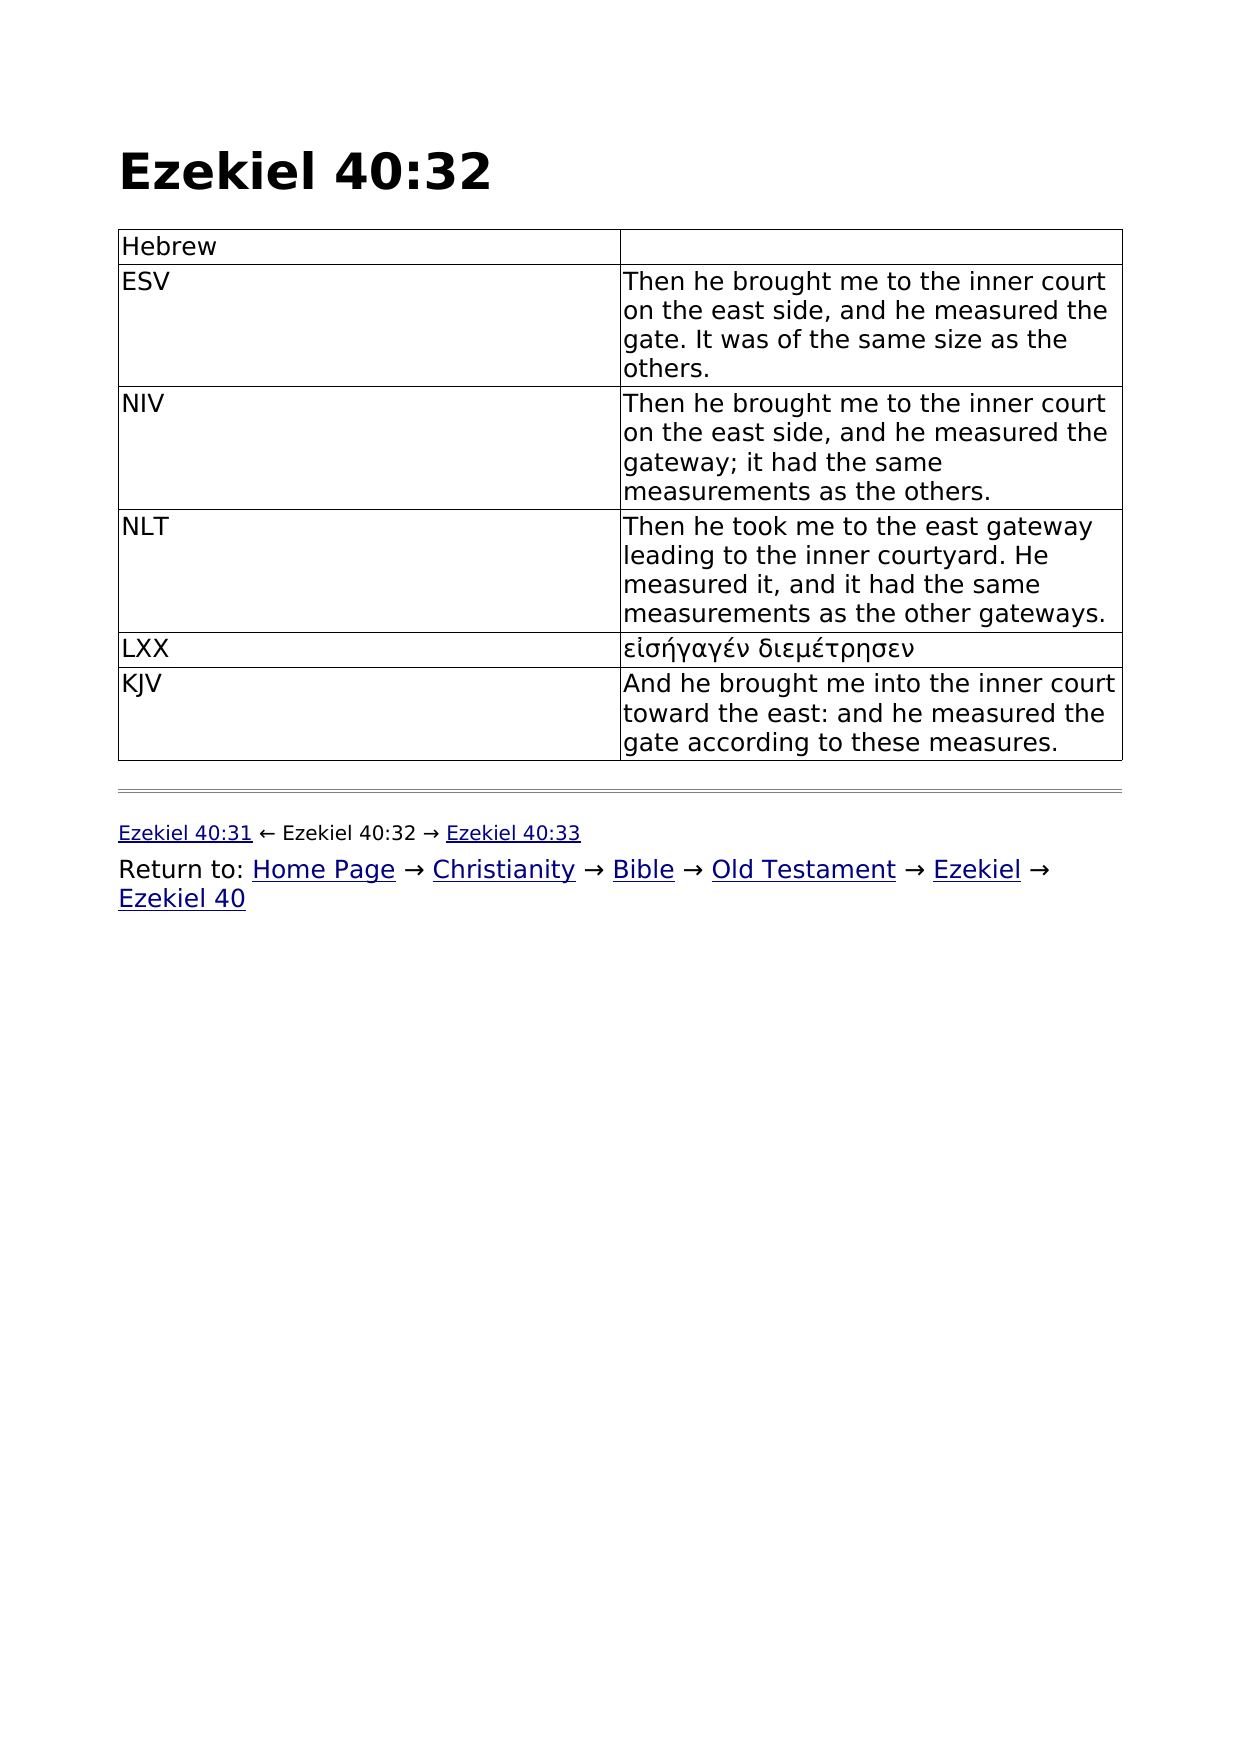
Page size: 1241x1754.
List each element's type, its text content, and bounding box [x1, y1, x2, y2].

table_cell NIV [119, 387, 620, 509]
subtitle Ezekiel 40:32 [118, 143, 1122, 201]
table_cell NLT [119, 510, 620, 632]
table_header [621, 230, 1122, 264]
table_cell εἰσήγαγέν διεμέτρησεν [621, 633, 1122, 667]
table_cell Then he took me to the east gateway leading to the inner courtyard. He measured it, and it had the same measurements as the other gateways. [621, 510, 1122, 632]
table_cell Then he brought me to the inner court on the east side, and he measured the gateway; it had the same measurements as the others. [621, 387, 1122, 509]
table_cell And he brought me into the inner court toward the east: and he measured the gate according to these measures. [621, 668, 1122, 760]
text Return to: Home Page → Christianity → Bible → Old Testament → Ezekiel → Ezekiel 40 [118, 855, 1122, 914]
table_cell Then he brought me to the inner court on the east side, and he measured the gate. It was of the same size as the others. [621, 265, 1122, 386]
table_cell KJV [119, 668, 620, 760]
text Ezekiel 40:31 ← Ezekiel 40:32 → Ezekiel 40:33 [118, 821, 1122, 855]
table_cell ESV [119, 265, 620, 386]
table_cell LXX [119, 633, 620, 667]
table_header Hebrew [119, 230, 620, 264]
